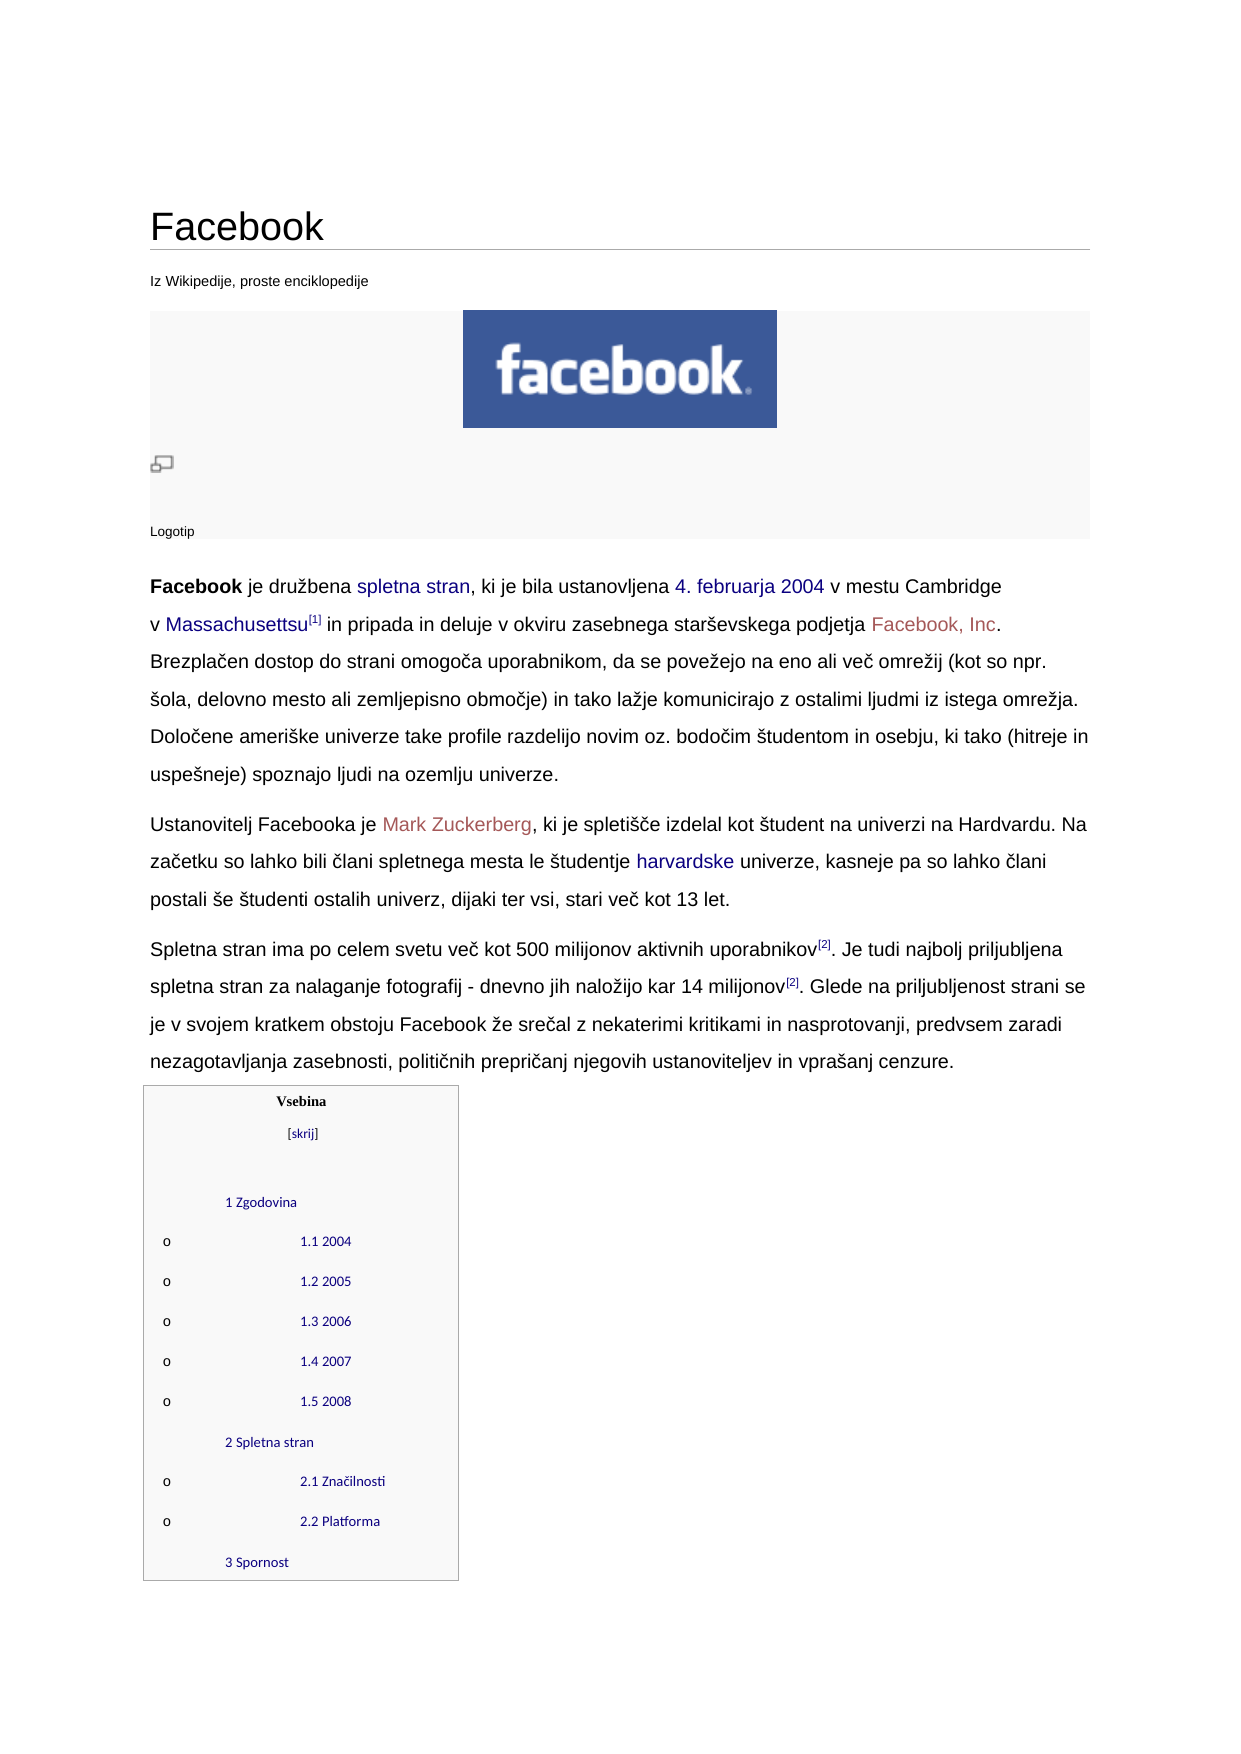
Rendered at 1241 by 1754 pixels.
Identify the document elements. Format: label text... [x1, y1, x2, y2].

text Iz Wikipedije, proste enciklopedije [150, 252, 1090, 290]
text Facebook je družbena spletna stran, ki je bila ustanovljena 4. februarja 2004 v mestu Cambridge v Massachusettsu[1] in pripada in deluje v okviru zasebnega starševskega podjetja Facebook, Inc. Brezplačen dostop do strani omogoča uporabnikom, da se povežejo na eno ali več omrežij (kot so npr. šola, delovno mesto ali zemljepisno območje) in tako lažje komunicirajo z ostalimi ljudmi iz istega omrežja. Določene ameriške univerze take profile razdelijo novim oz. bodočim študentom in osebju, ki tako (hitreje in uspešneje) spoznajo ljudi na ozemlju univerze. [150, 560, 1090, 785]
text Ustanovitelj Facebooka je Mark Zuckerberg, ki je spletišče izdelal kot študent na univerzi na Hardvardu. Na začetku so lahko bili člani spletnega mesta le študentje harvardske univerze, kasneje pa so lahko člani postali še študenti ostalih univerz, dijaki ter vsi, stari več kot 13 let. [150, 798, 1090, 910]
picture [150, 455, 174, 473]
text Spletna stran ima po celem svetu več kot 500 milijonov aktivnih uporabnikov[2]. Je tudi najbolj priljubljena spletna stran za nalaganje fotografij - dnevno jih naložijo kar 14 milijonov[2]. Glede na priljubljenost strani se je v svojem kratkem obstoju Facebook že srečal z nekaterimi kritikami in nasprotovanji, predvsem zaradi nezagotavljanja zasebnosti, političnih prepričanj njegovih ustanoviteljev in vprašanj cenzure. [150, 923, 1090, 1073]
picture [463, 310, 777, 428]
text Logotip [150, 504, 1090, 539]
subtitle Facebook [150, 203, 1090, 249]
table_header Vsebina [skrij] 1 Zgodovina 1.1 2004 1.2 2005 1.3 2006 1.4 2007 1.5 2008 2 Spletna stran 2.1 Značilnosti 2.2 Platforma 3 Spornost 3.1 Vprašanja varnosti 4 Reference [144, 1086, 458, 1580]
